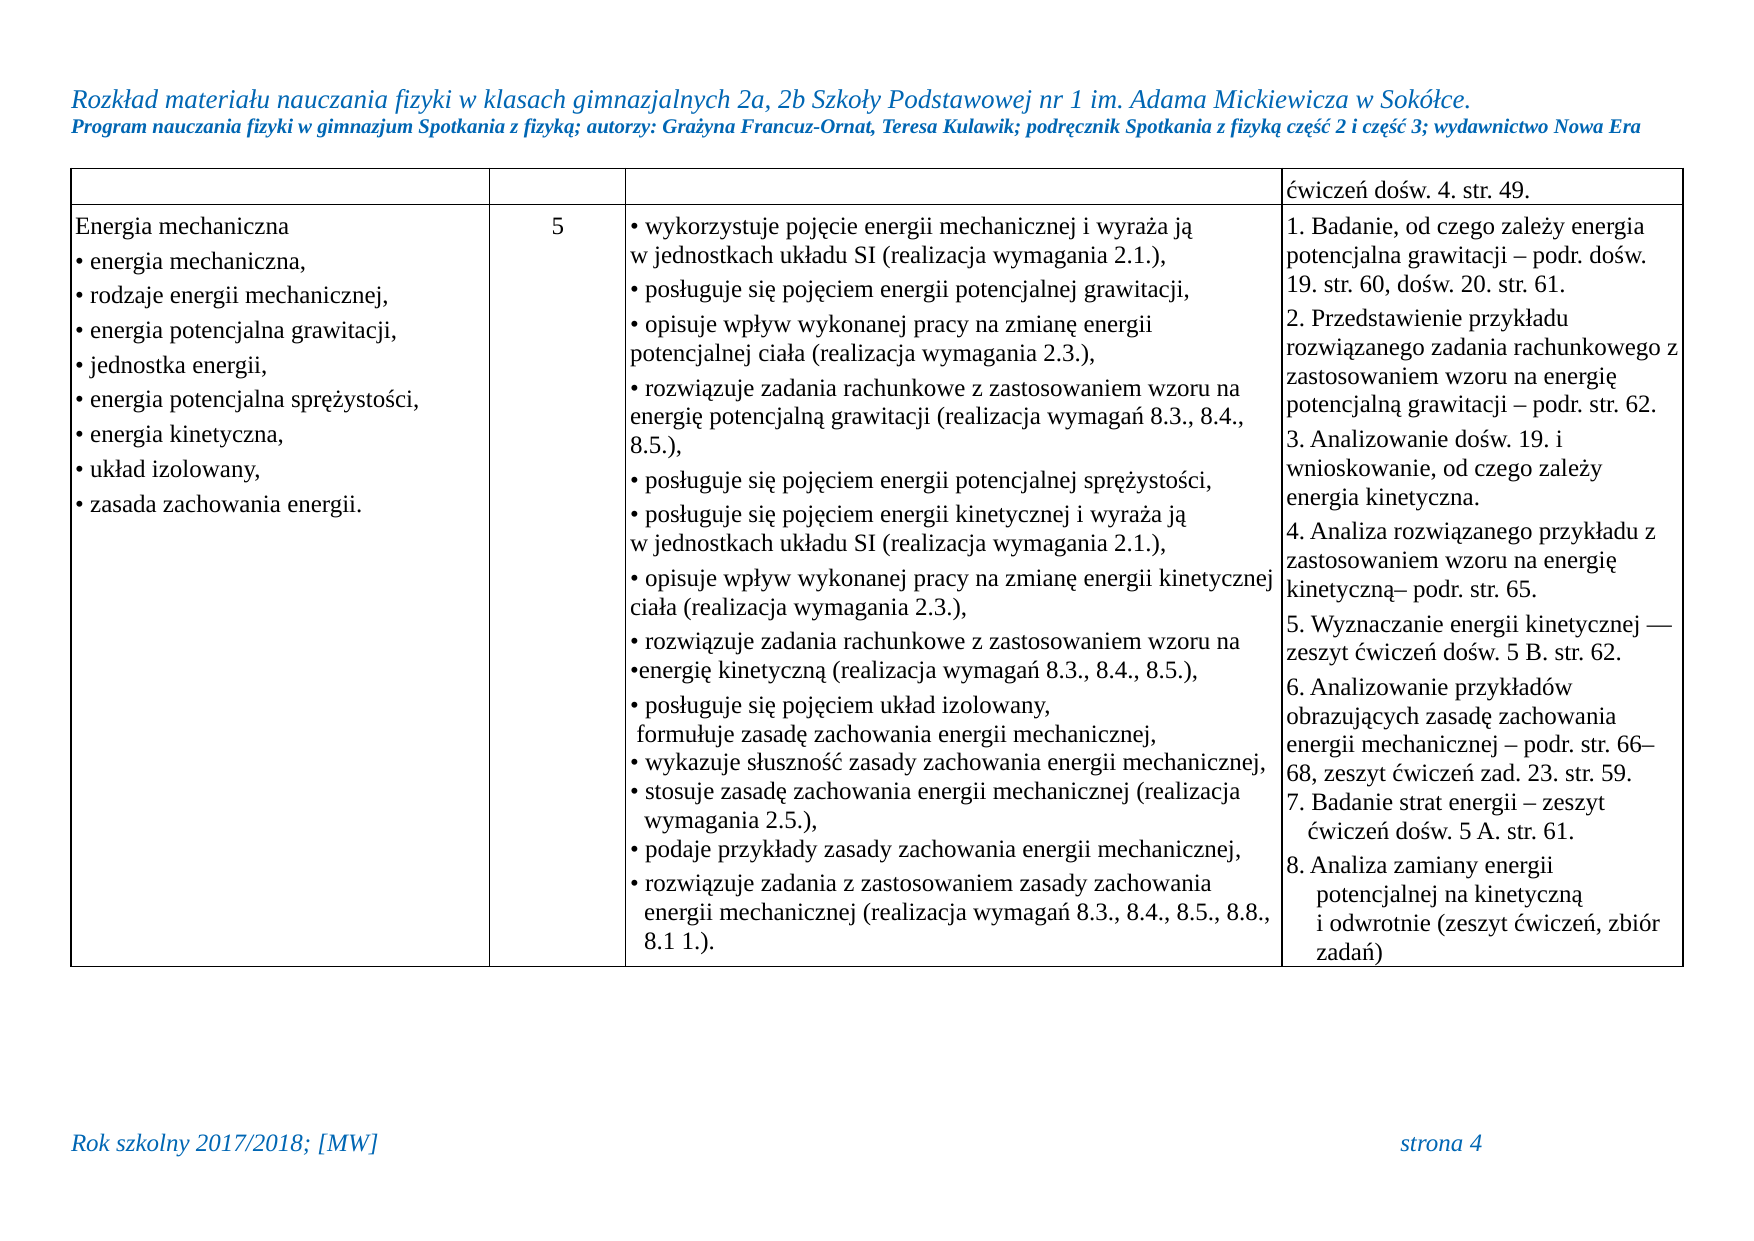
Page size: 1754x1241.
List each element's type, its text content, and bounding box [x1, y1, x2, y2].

table_cell 1. Badanie, od czego zależy energia potencjalna grawitacji – podr. dośw. 19. str. 60, dośw. 20. str. 61. 2. Przedstawienie przykładu rozwiązanego zadania rachunkowego z zastosowaniem wzoru na energię potencjalną grawitacji – podr. str. 62. 3. Analizowanie dośw. 19. i wnioskowanie, od czego zależy energia kinetyczna. 4. Analiza rozwiązanego przykładu z zastosowaniem wzoru na energię kinetyczną– podr. str. 65. 5. Wyznaczanie energii kinetycznej — zeszyt ćwiczeń dośw. 5 B. str. 62. 6. Analizowanie przykładów obrazujących zasadę zachowania energii mechanicznej – podr. str. 66–68, zeszyt ćwiczeń zad. 23. str. 59. 7. Badanie strat energii – zeszyt ćwiczeń dośw. 5 A. str. 61. 8. Analiza zamiany energii potencjalnej na kinetyczną i odwrotnie (zeszyt ćwiczeń, zbiór zadań) [1283, 205, 1682, 966]
table_cell [490, 169, 625, 204]
table_cell [72, 169, 489, 204]
table_cell ćwiczeń dośw. 4. str. 49. [1283, 169, 1682, 204]
table_cell [626, 169, 1281, 204]
table_cell 5 [490, 205, 625, 966]
table_cell • wykorzystuje pojęcie energii mechanicznej i wyraża ją w jednostkach układu SI (realizacja wymagania 2.1.), • posługuje się pojęciem energii potencjalnej grawitacji, • opisuje wpływ wykonanej pracy na zmianę energii potencjalnej ciała (realizacja wymagania 2.3.), • rozwiązuje zadania rachunkowe z zastosowaniem wzoru na energię potencjalną grawitacji (realizacja wymagań 8.3., 8.4., 8.5.), • posługuje się pojęciem energii potencjalnej sprężystości, • posługuje się pojęciem energii kinetycznej i wyraża ją w jednostkach układu SI (realizacja wymagania 2.1.), • opisuje wpływ wykonanej pracy na zmianę energii kinetycznej ciała (realizacja wymagania 2.3.), • rozwiązuje zadania rachunkowe z zastosowaniem wzoru na •energię kinetyczną (realizacja wymagań 8.3., 8.4., 8.5.), • posługuje się pojęciem układ izolowany, formułuje zasadę zachowania energii mechanicznej, • wykazuje słuszność zasady zachowania energii mechanicznej, • stosuje zasadę zachowania energii mechanicznej (realizacja wymagania 2.5.), • podaje przykłady zasady zachowania energii mechanicznej, • rozwiązuje zadania z zastosowaniem zasady zachowania energii mechanicznej (realizacja wymagań 8.3., 8.4., 8.5., 8.8., 8.1 1.). [626, 205, 1281, 966]
table_cell Energia mechaniczna • energia mechaniczna, • rodzaje energii mechanicznej, • energia potencjalna grawitacji, • jednostka energii, • energia potencjalna sprężystości, • energia kinetyczna, • układ izolowany, • zasada zachowania energii. [72, 205, 489, 966]
